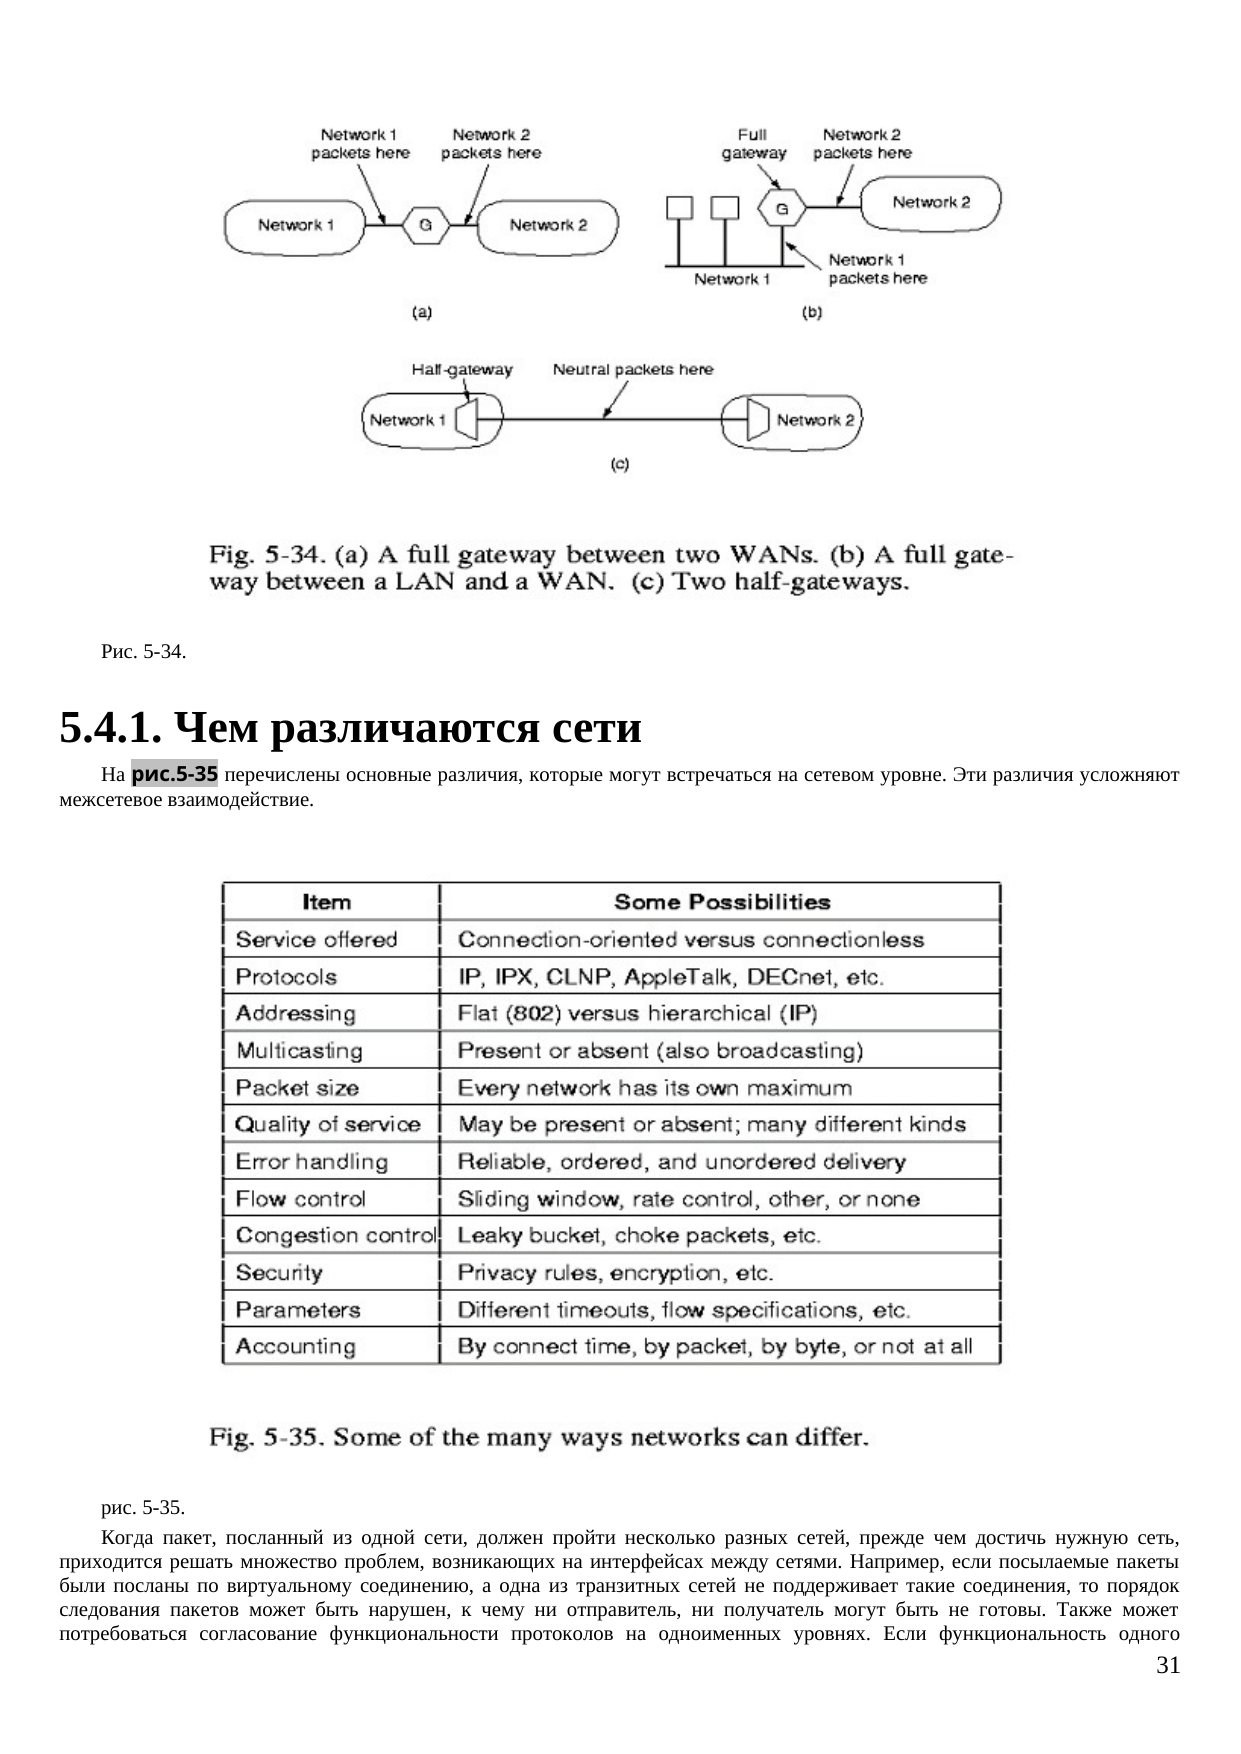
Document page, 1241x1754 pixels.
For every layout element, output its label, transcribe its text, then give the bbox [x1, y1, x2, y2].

text На рис.5-35 перечислены основные различия, которые могут встречаться на сетевом уровне. Эти различия усложняют межсетевое взаимодействие. [59, 759, 1181, 811]
subtitle 5.4.1. Чем различаются сети [59, 700, 1181, 753]
picture [75, 92, 1140, 620]
text Когда пакет, посланный из одной сети, должен пройти несколько разных сетей, прежде чем достичь нужную сеть, приходится решать множество проблем, возникающих на интерфейсах между сетями. Например, если посылаемые пакеты были посланы по виртуальному соединению, а одна из транзитных сетей не поддерживает такие соединения, то порядок следования пакетов может быть нарушен, к чему ни отправитель, ни получатель могут быть не готовы. Также может потребоваться согласование функциональности протоколов на одноименных уровнях. Если функциональность одного [59, 1525, 1181, 1645]
text рис. 5-35. [59, 1494, 1181, 1519]
text Рис. 5-34. [59, 639, 1181, 663]
picture [75, 850, 1140, 1475]
